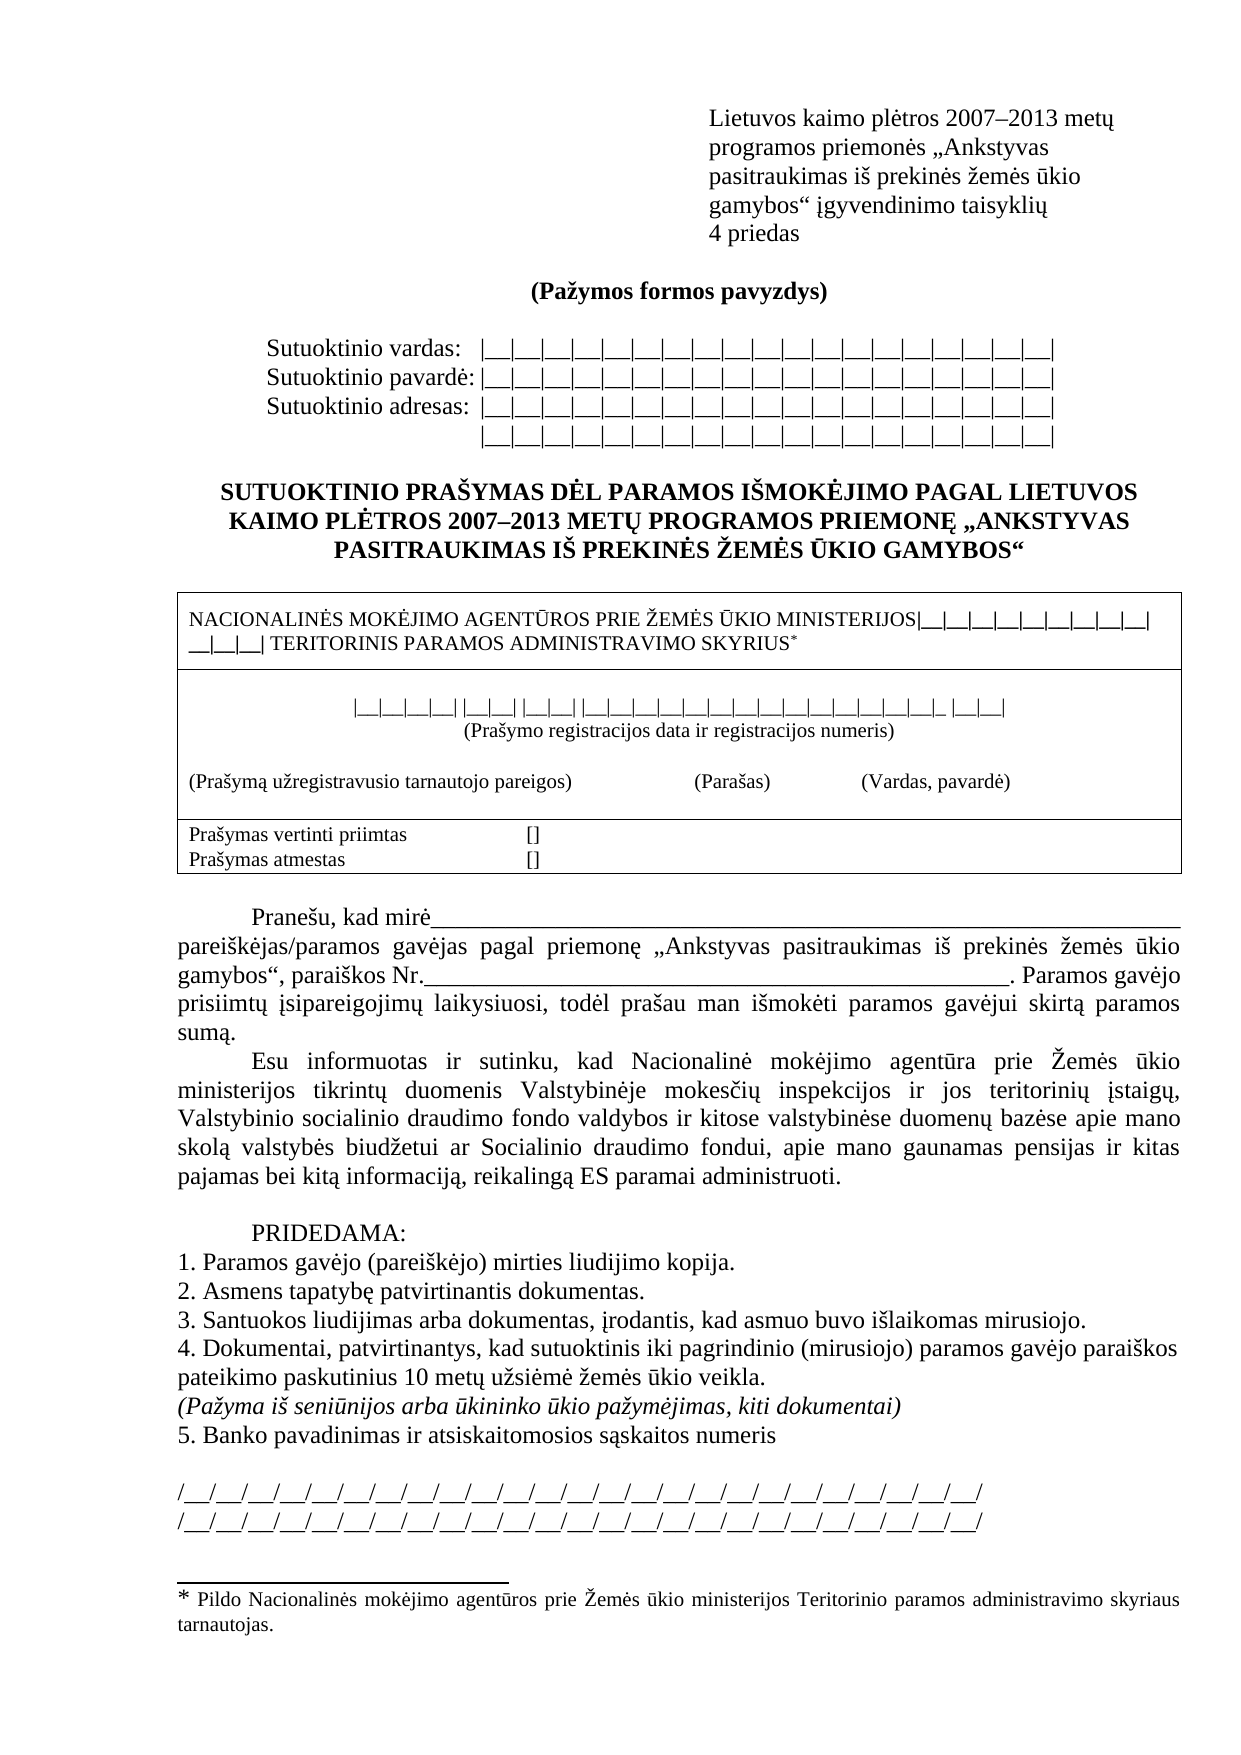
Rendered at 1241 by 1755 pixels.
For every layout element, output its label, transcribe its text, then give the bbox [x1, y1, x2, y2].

text Lietuvos kaimo plėtros 2007–2013 metų programos priemonės „Ankstyvas pasitraukimas iš prekinės žemės ūkio gamybos“ įgyvendinimo taisyklių [709, 103, 1181, 218]
text Esu informuotas ir sutinku, kad Nacionalinė mokėjimo agentūra prie Žemės ūkio ministerijos tikrintų duomenis Valstybinėje mokesčių inspekcijos ir jos teritorinių įstaigų, Valstybinio socialinio draudimo fondo valdybos ir kitose valstybinėse duomenų bazėse apie mano skolą valstybės biudžetui ar Socialinio draudimo fondui, apie mano gaunamas pensijas ir kitas pajamas bei kitą informaciją, reikalingą ES paramai administruoti. [177, 1046, 1181, 1190]
table_cell Prašymas vertinti priimtas [] Prašymas atmestas [] [178, 820, 1181, 872]
text (Pažyma iš seniūnijos arba ūkininko ūkio pažymėjimas, kiti dokumentai) [177, 1391, 1181, 1420]
text 3. Santuokos liudijimas arba dokumentas, įrodantis, kad asmuo buvo išlaikomas mirusiojo. [177, 1305, 1181, 1333]
text SUTUOKTINIO PRAŠYMAS DĖL PARAMOS IŠMOKĖJIMO PAGAL LIETUVOS KAIMO PLĖTROS 2007–2013 METŲ PROGRAMOS PRIEMONĘ „ANKSTYVAS PASITRAUKIMAS IŠ PREKINĖS ŽEMĖS ŪKIO GAMYBOS“ [177, 477, 1181, 563]
text Sutuoktinio vardas: |__|__|__|__|__|__|__|__|__|__|__|__|__|__|__|__|__|__|__| [266, 333, 1181, 362]
text 4. Dokumentai, patvirtinantys, kad sutuoktinis iki pagrindinio (mirusiojo) paramos gavėjo paraiškos pateikimo paskutinius 10 metų užsiėmė žemės ūkio veikla. [177, 1333, 1181, 1391]
text pareiškėjas/paramos gavėjas pagal priemonę „Ankstyvas pasitraukimas iš prekinės žemės ūkio gamybos“, paraiškos Nr. . Paramos gavėjo [177, 931, 1181, 988]
text /__/__/__/__/__/__/__/__/__/__/__/__/__/__/__/__/__/__/__/__/__/__/__/__/__/ [177, 1506, 1181, 1535]
text 2. Asmens tapatybę patvirtinantis dokumentas. [177, 1276, 1181, 1305]
table_cell (Prašymą užregistravusio tarnautojo pareigos) (Parašas) (Vardas, pavardė) [178, 766, 1181, 819]
text 5. Banko pavadinimas ir atsiskaitomosios sąskaitos numeris [177, 1420, 1181, 1448]
table_cell |__|__|__|__| |__|__| |__|__| |__|__|__|__|__|__|__|__|__|__|__|__|__|__|_ |__|__| (Prašymo registracijos data ir registracijos numeris) [178, 670, 1181, 766]
text 4 priedas [709, 218, 1181, 247]
table_header Nacionalinės mokėjimo agentŪros prie žemės ūkio MINISTERIJOS|__|__|__|__|__|__|__|__|__|__|__|__| TERITORINIS PARAMOS ADMINISTRAVIMO skyrius [178, 593, 1181, 669]
text 1. Paramos gavėjo (pareiškėjo) mirties liudijimo kopija. [177, 1247, 1181, 1276]
text Sutuoktinio pavardė: |__|__|__|__|__|__|__|__|__|__|__|__|__|__|__|__|__|__|__| [266, 362, 1181, 391]
text Pranešu, kad mirė [177, 902, 1181, 931]
text /__/__/__/__/__/__/__/__/__/__/__/__/__/__/__/__/__/__/__/__/__/__/__/__/__/ [177, 1477, 1181, 1506]
text Sutuoktinio adresas: |__|__|__|__|__|__|__|__|__|__|__|__|__|__|__|__|__|__|__| [266, 391, 1181, 420]
text PRIDEDAMA: [177, 1218, 1181, 1247]
text prisiimtų įsipareigojimų laikysiuosi, todėl prašau man išmokėti paramos gavėjui skirtą paramos sumą. [177, 988, 1181, 1046]
text (Pažymos formos pavyzdys) [177, 276, 1181, 305]
text |__|__|__|__|__|__|__|__|__|__|__|__|__|__|__|__|__|__|__| [480, 420, 1181, 448]
